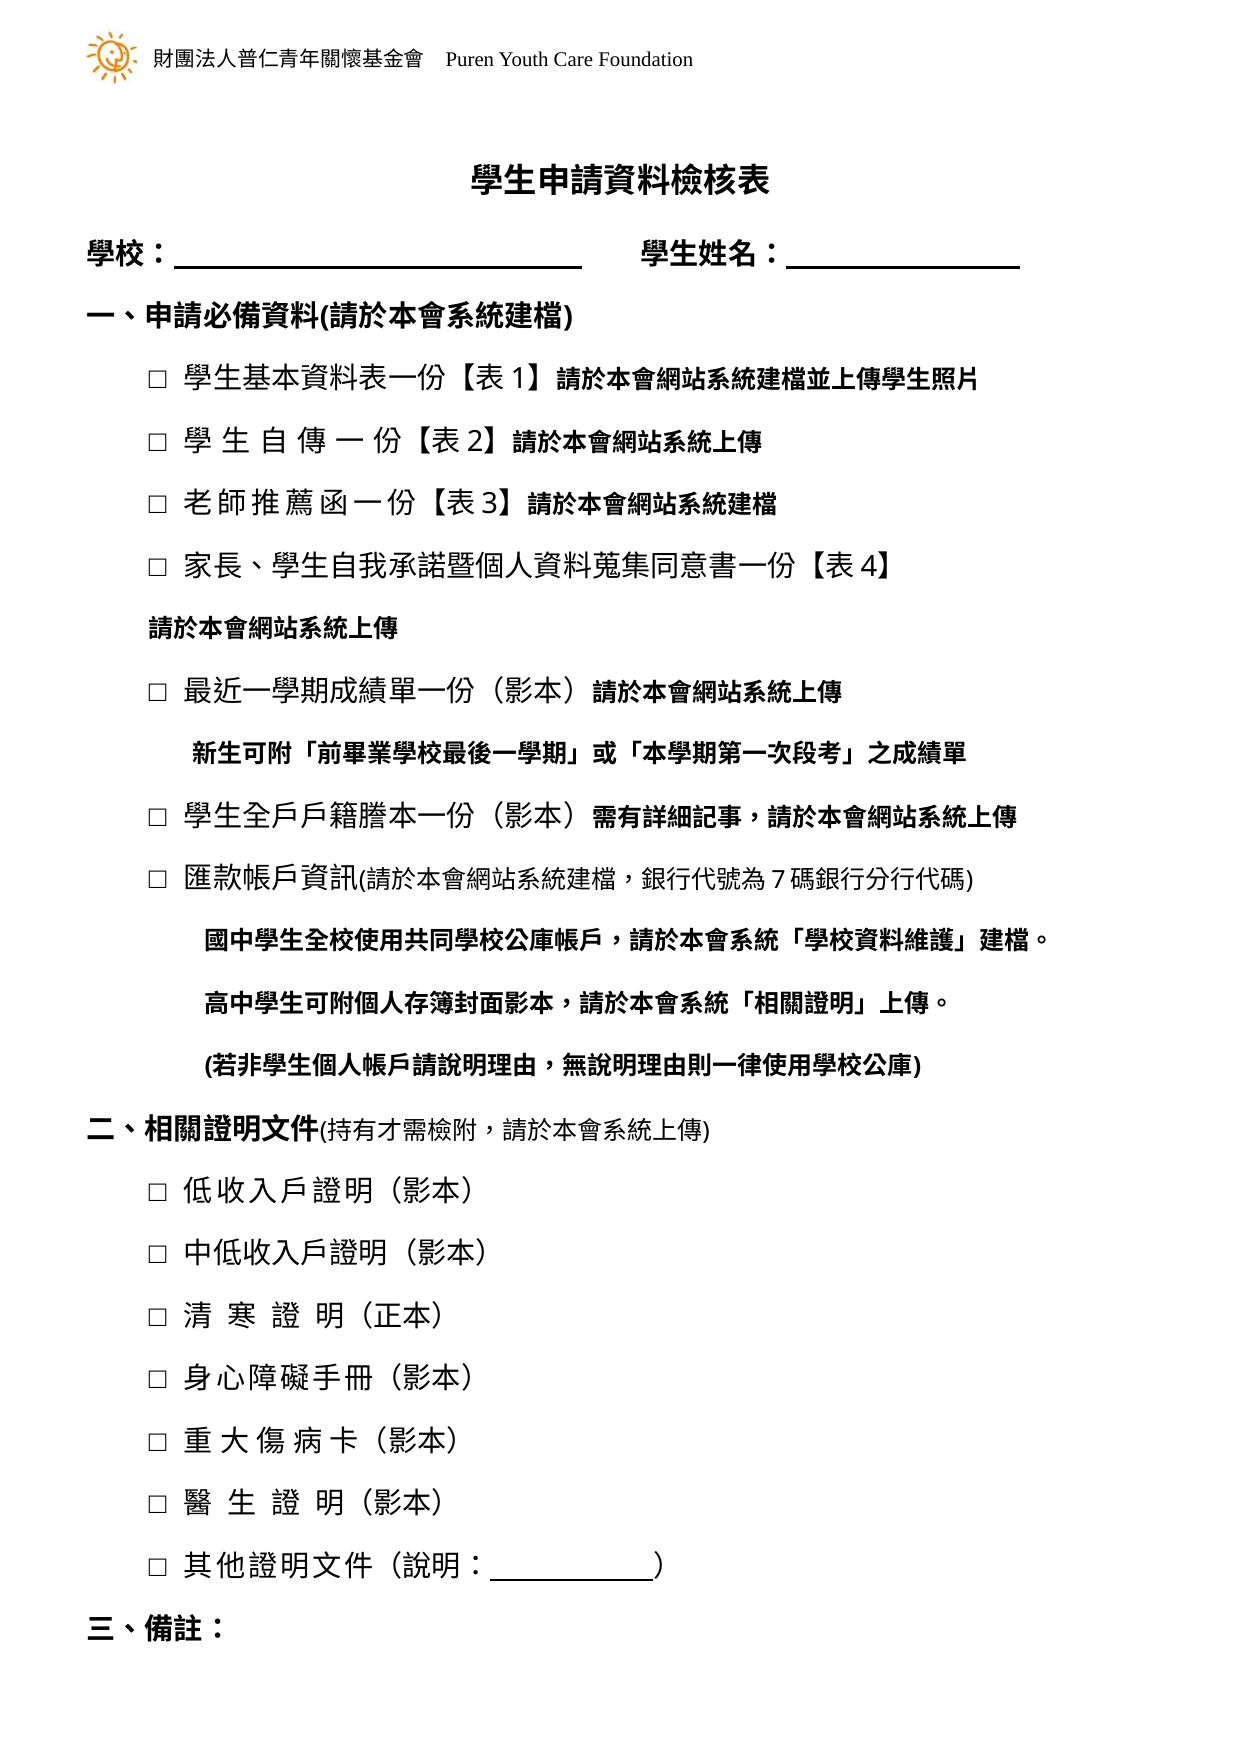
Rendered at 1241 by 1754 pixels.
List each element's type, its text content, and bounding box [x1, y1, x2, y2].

table_cell 三、備註： [75, 1585, 1165, 1647]
table_cell □ 低收入戶證明（影本） □ 中低收入戶證明（影本） □ 清寒證明（正本） □ 身心障礙手冊（影本） □ 重大傷病卡（影本） □ 醫生證明（影本） □ 其他證明文件（說明： ） [75, 1147, 1165, 1585]
table_cell 二、相關證明文件(持有才需檢附，請於本會系統上傳) [75, 1085, 1165, 1147]
subtitle 學生申請資料檢核表 [75, 136, 1165, 198]
table_cell □ 學生基本資料表一份【表1】請於本會網站系統建檔並上傳學生照片 □ 學生自傳一份【表2】請於本會網站系統上傳 □ 老師推薦函一份【表3】請於本會網站系統建檔 □ 家長、學生自我承諾暨個人資料蒐集同意書一份【表4】 請於本會網站系統上傳 □ 最近一學期成績單一份（影本）請於本會網站系統上傳 新生可附「前畢業學校最後一學期」或「本學期第一次段考」之成績單 □ 學生全戶戶籍謄本一份（影本）需有詳細記事，請於本會網站系統上傳 □ 匯款帳戶資訊(請於本會網站系統建檔，銀行代號為7碼銀行分行代碼) 國中學生全校使用共同學校公庫帳戶，請於本會系統「學校資料維護」建檔。 高中學生可附個人存簿封面影本，請於本會系統「相關證明」上傳。 (若非學生個人帳戶請說明理由，無說明理由則一律使用學校公庫) [75, 335, 1165, 1085]
table_cell 一、申請必備資料(請於本會系統建檔) [75, 272, 1165, 335]
table_header 學校： 學生姓名： [75, 198, 1165, 272]
